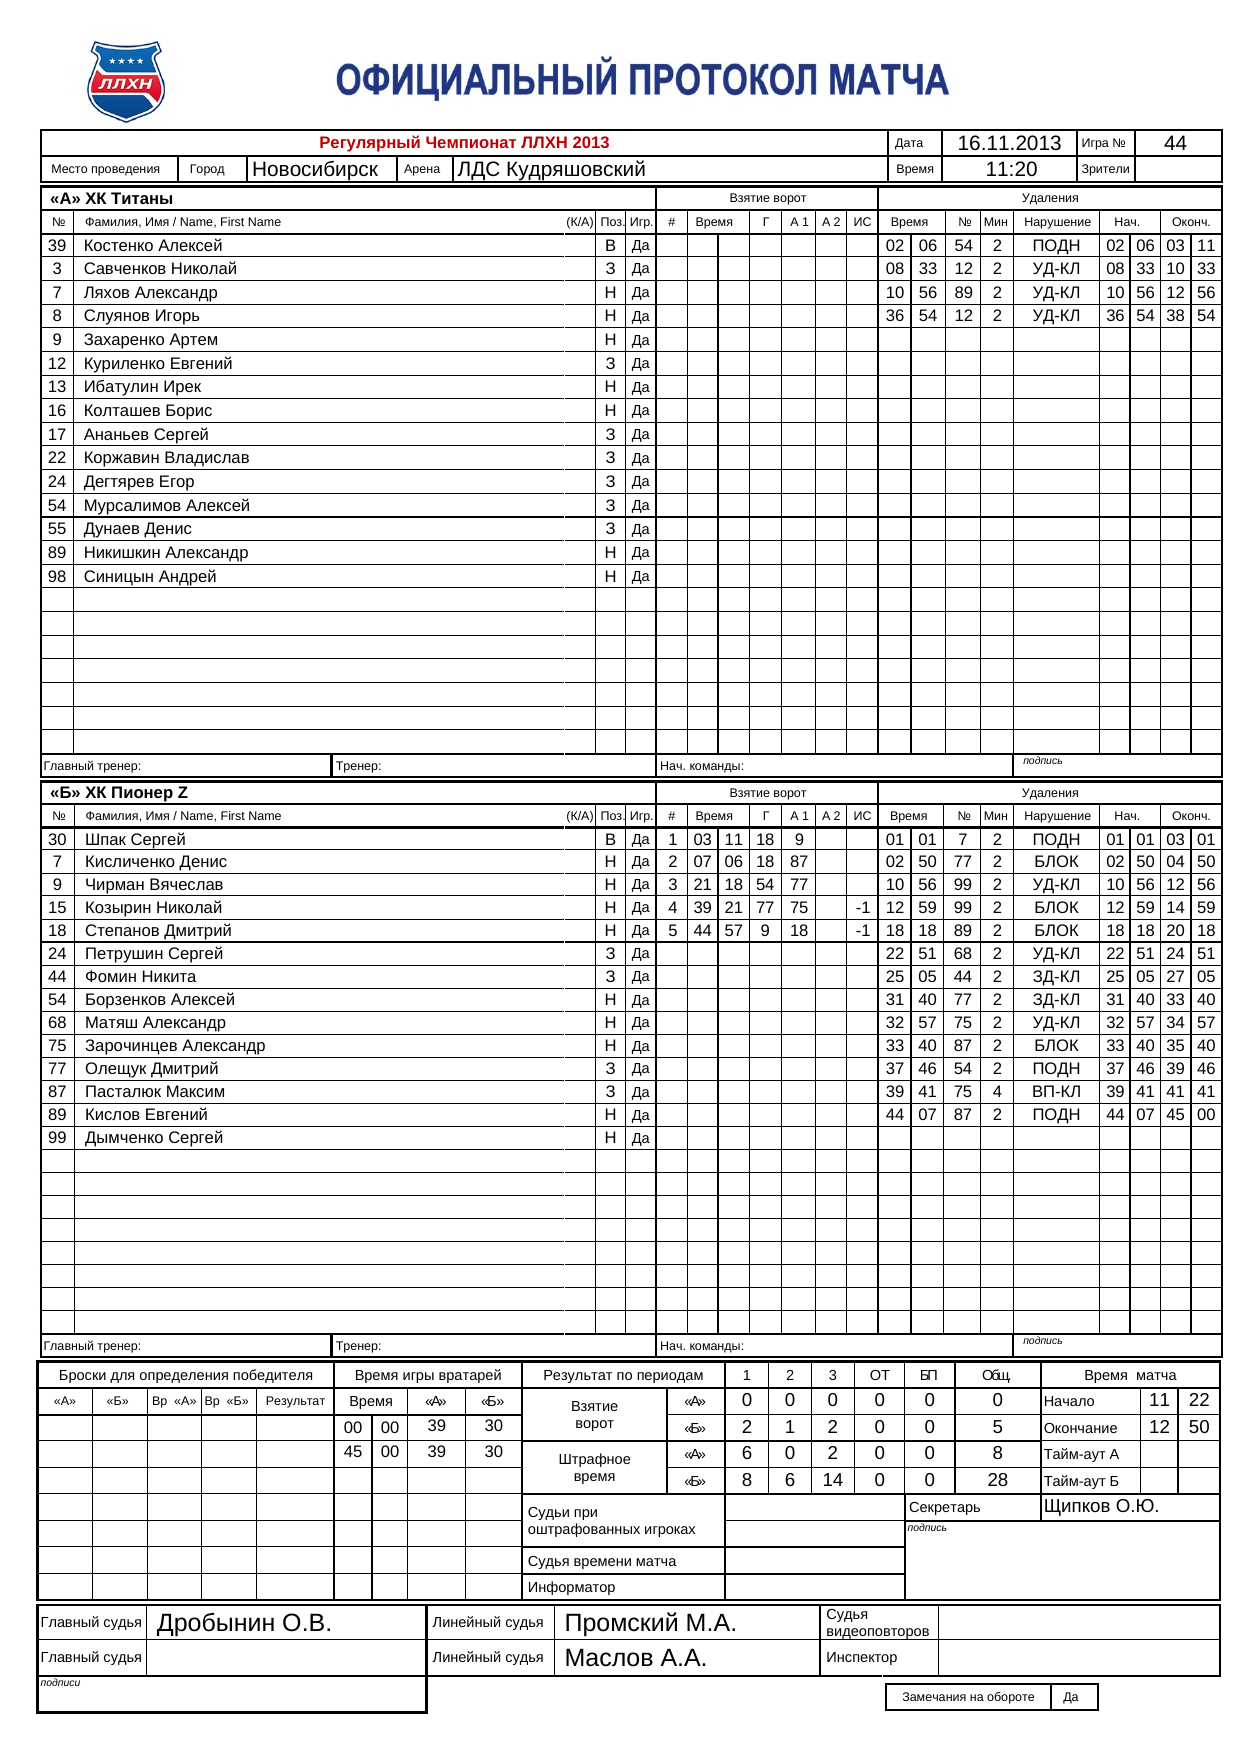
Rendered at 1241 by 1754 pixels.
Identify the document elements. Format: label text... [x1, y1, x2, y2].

table_cell [912, 612, 945, 634]
table_cell [1014, 1173, 1099, 1195]
table_cell [912, 636, 945, 658]
table_cell Время [889, 157, 941, 181]
table_header Взятие ворот [657, 783, 877, 803]
table_cell [1131, 588, 1160, 611]
table_cell Да [626, 850, 655, 872]
table_cell [657, 683, 687, 706]
table_cell [782, 1265, 815, 1287]
table_cell [42, 1173, 74, 1195]
table_cell [912, 588, 945, 611]
table_cell Судья времени матча [523, 1548, 724, 1573]
table_cell [816, 1265, 846, 1287]
table_cell 00 [373, 1416, 407, 1440]
table_cell [719, 376, 749, 398]
table_cell [657, 399, 687, 422]
table_cell [202, 1574, 256, 1599]
table_cell [565, 1265, 595, 1287]
table_cell [719, 565, 749, 587]
table_cell [816, 1219, 846, 1241]
table_cell Да [626, 874, 655, 895]
table_cell 36 [1100, 305, 1129, 327]
table_cell Нарушение [1014, 805, 1099, 826]
table_cell 34 [1161, 1012, 1190, 1033]
table_cell [719, 1242, 749, 1264]
table_cell [657, 376, 687, 398]
table_cell 75 [944, 1012, 980, 1033]
table_cell [1100, 707, 1129, 729]
table_cell 06 [912, 235, 945, 256]
table_cell [719, 518, 749, 540]
table_cell Да [626, 966, 655, 987]
table_cell Игр. [626, 805, 655, 826]
table_cell 2 [812, 1442, 854, 1467]
table_cell [688, 541, 717, 564]
table_cell [1014, 399, 1099, 422]
table_cell Да [626, 943, 655, 964]
table_cell [257, 1441, 333, 1467]
table_cell 00 [335, 1416, 371, 1440]
table_cell [596, 683, 625, 706]
table_cell [626, 659, 655, 682]
table_cell Коржавин Владислав [74, 446, 564, 469]
table_cell 18 [42, 920, 74, 941]
table_cell [565, 1311, 595, 1333]
table_cell Судьи при оштрафованных игроках [523, 1495, 724, 1546]
table_header 1 [726, 1363, 768, 1387]
table_cell [657, 1219, 687, 1241]
table_cell [1014, 683, 1099, 706]
table_cell [626, 612, 655, 634]
table_cell [93, 1441, 147, 1467]
table_header Да [1052, 1685, 1097, 1709]
table_cell [719, 1196, 749, 1218]
table_cell [816, 659, 846, 682]
table_cell 54 [912, 305, 945, 327]
table_cell 12 [946, 257, 980, 280]
table_cell 9 [750, 920, 781, 941]
table_cell [626, 1219, 655, 1241]
table_cell [1014, 494, 1099, 516]
table_cell 10 [1100, 281, 1129, 303]
table_cell [782, 494, 815, 516]
table_cell 55 [42, 518, 73, 540]
table_cell [626, 730, 655, 753]
table_cell 33 [912, 257, 945, 280]
table_cell [688, 1127, 717, 1149]
table_cell [847, 636, 877, 658]
table_cell 32 [879, 1012, 910, 1033]
table_cell 99 [42, 1127, 74, 1149]
table_cell [42, 1150, 74, 1172]
table_cell 2 [981, 989, 1013, 1011]
table_cell 50 [1192, 850, 1221, 872]
table_cell 56 [912, 281, 945, 303]
table_cell [1014, 612, 1099, 634]
table_cell [596, 588, 625, 611]
table_cell [93, 1494, 147, 1520]
table_cell [750, 636, 781, 658]
table_cell [946, 683, 980, 706]
table_cell [782, 1081, 815, 1103]
table_cell [912, 683, 945, 706]
table_cell 30 [42, 829, 74, 849]
table_cell 12 [879, 896, 910, 918]
table_cell [626, 1150, 655, 1172]
table_cell [1100, 1173, 1129, 1195]
table_header Взятие ворот [657, 188, 877, 209]
table_cell 89 [946, 281, 980, 303]
table_cell БЛОК [1014, 1035, 1099, 1057]
table_cell Ибатулин Ирек [74, 376, 564, 398]
table_cell 2 [981, 896, 1013, 918]
table_cell [944, 1196, 980, 1218]
table_cell [1192, 1150, 1221, 1172]
table_cell # [657, 805, 687, 826]
table_cell 2 [812, 1415, 854, 1440]
table_cell 14 [1161, 896, 1190, 918]
table_cell [847, 943, 877, 964]
table_cell [1131, 1196, 1160, 1218]
table_cell [939, 1640, 1219, 1675]
table_cell [750, 257, 781, 280]
table_cell 77 [944, 850, 980, 872]
table_cell Нарушение [1014, 211, 1099, 233]
table_cell 03 [688, 829, 717, 849]
table_cell [75, 1150, 564, 1172]
table_cell [657, 305, 687, 327]
table_cell 18 [1100, 920, 1129, 941]
table_cell [981, 446, 1013, 469]
table_cell Н [596, 305, 625, 327]
table_cell [596, 1219, 625, 1241]
table_cell [408, 1574, 465, 1599]
table_cell [148, 1468, 201, 1493]
table_cell [1131, 707, 1160, 729]
table_cell [847, 1311, 877, 1333]
table_cell 39 [1161, 1058, 1190, 1079]
table_cell [466, 1547, 521, 1573]
table_cell [688, 494, 717, 516]
table_cell [688, 588, 717, 611]
table_cell [1131, 541, 1160, 564]
table_cell 37 [1100, 1058, 1129, 1079]
table_cell [912, 352, 945, 374]
table_cell 87 [944, 1104, 980, 1126]
table_cell [879, 470, 910, 493]
table_cell ИС [847, 805, 877, 826]
table_cell [883, 1677, 1220, 1681]
table_cell Да [626, 399, 655, 422]
table_cell 0 [769, 1389, 811, 1413]
table_cell [847, 829, 877, 849]
table_cell 33 [1100, 1035, 1129, 1057]
table_cell [565, 730, 595, 753]
table_cell [408, 1494, 465, 1520]
table_cell [816, 399, 846, 422]
table_cell [75, 1311, 564, 1333]
table_cell Главный тренер: [42, 755, 330, 776]
table_cell Да [626, 446, 655, 469]
table_cell [816, 518, 846, 540]
table_cell 01 [1131, 829, 1160, 849]
table_cell Главный судья [39, 1606, 146, 1639]
table_cell 68 [42, 1012, 74, 1033]
table_cell [148, 1441, 201, 1467]
table_cell 2 [981, 874, 1013, 895]
table_cell [816, 588, 846, 611]
table_cell Фамилия, Имя / Name, First Name [74, 211, 565, 233]
table_cell Время [879, 805, 943, 826]
table_cell Тайм-аут А [1042, 1441, 1140, 1467]
table_cell [946, 494, 980, 516]
table_cell [816, 730, 846, 753]
table_cell [75, 1219, 564, 1241]
table_cell 31 [879, 989, 910, 1011]
table_cell Щипков О.Ю. [1042, 1495, 1219, 1520]
table_cell [912, 494, 945, 516]
table_cell 39 [1100, 1081, 1129, 1103]
table_cell [816, 305, 846, 327]
table_cell [1131, 730, 1160, 753]
table_cell [782, 1058, 815, 1079]
table_cell [688, 257, 717, 280]
table_cell [1192, 1173, 1221, 1195]
table_cell [981, 328, 1013, 351]
table_cell [750, 1242, 781, 1264]
table_cell [147, 1640, 425, 1675]
table_cell [939, 1606, 1219, 1639]
table_cell 02 [1100, 235, 1129, 256]
table_cell [688, 659, 717, 682]
table_cell Да [626, 494, 655, 516]
table_cell [596, 659, 625, 682]
table_cell [719, 541, 749, 564]
table_cell [657, 257, 687, 280]
table_cell [816, 541, 846, 564]
table_cell Тайм-аут Б [1042, 1468, 1140, 1493]
table_cell Н [596, 565, 625, 587]
table_cell [1131, 1242, 1160, 1264]
table_cell 5 [657, 920, 687, 941]
table_cell № [944, 805, 980, 826]
table_cell «Б » [466, 1389, 521, 1413]
table_cell [1161, 1288, 1190, 1310]
table_cell Да [626, 305, 655, 327]
table_cell [816, 1242, 846, 1264]
table_cell [626, 1173, 655, 1195]
table_cell 31 [1100, 989, 1129, 1011]
table_cell [719, 707, 749, 729]
table_cell [719, 659, 749, 682]
table_cell [981, 1150, 1013, 1172]
table_cell [626, 1288, 655, 1310]
table_cell [750, 328, 781, 351]
table_cell [946, 730, 980, 753]
table_cell [565, 565, 595, 587]
table_cell [1131, 518, 1160, 540]
table_cell [257, 1416, 333, 1440]
table_cell Шпак Сергей [75, 829, 564, 849]
table_cell Н [596, 376, 625, 398]
table_cell [93, 1574, 147, 1599]
table_cell [719, 1219, 749, 1241]
table_cell [946, 612, 980, 634]
table_cell 0 [769, 1442, 811, 1467]
table_cell [782, 1173, 815, 1195]
table_cell [565, 1196, 595, 1218]
table_cell [1161, 659, 1190, 682]
table_cell ПОДН [1014, 235, 1099, 256]
table_cell [879, 612, 910, 634]
table_cell Да [626, 1127, 655, 1149]
table_cell [750, 588, 781, 611]
table_cell [782, 1127, 815, 1149]
table_cell [782, 989, 815, 1011]
table_cell Да [626, 896, 655, 918]
table_cell [847, 1150, 877, 1172]
table_cell [1161, 541, 1190, 564]
table_cell [981, 1311, 1013, 1333]
table_cell [688, 989, 717, 1011]
table_cell [466, 1468, 521, 1493]
table_cell [1014, 1127, 1099, 1149]
table_cell [879, 399, 910, 422]
table_cell [847, 1196, 877, 1218]
table_cell (К/А) [565, 805, 595, 826]
table_cell [626, 636, 655, 658]
table_header Время матча [1042, 1363, 1219, 1387]
table_cell [596, 1242, 625, 1264]
table_cell [750, 1219, 781, 1241]
table_cell [912, 1219, 943, 1241]
table_cell 77 [944, 989, 980, 1011]
table_cell 17 [42, 423, 73, 445]
table_cell [1192, 376, 1221, 398]
table_cell 51 [1131, 943, 1160, 964]
table_cell [1100, 423, 1129, 445]
table_cell [688, 1150, 717, 1172]
table_cell [75, 1288, 564, 1310]
table_cell [847, 588, 877, 611]
table_cell [1100, 376, 1129, 398]
table_cell [719, 1265, 749, 1287]
table_cell [1014, 352, 1099, 374]
table_cell [847, 352, 877, 374]
table_cell [847, 541, 877, 564]
table_header Дата [889, 131, 941, 155]
table_cell [719, 588, 749, 611]
table_cell [981, 636, 1013, 658]
table_cell [657, 966, 687, 987]
table_cell [750, 423, 781, 445]
table_cell [1131, 1265, 1160, 1287]
table_cell [782, 1288, 815, 1310]
table_cell [1192, 588, 1221, 611]
table_cell [1161, 1173, 1190, 1195]
table_cell 07 [1131, 1104, 1160, 1126]
table_cell [719, 1012, 749, 1033]
table_cell [719, 257, 749, 280]
table_cell 59 [1192, 896, 1221, 918]
table_cell Судья видеоповторов [821, 1606, 938, 1639]
table_cell [750, 518, 781, 540]
table_cell [782, 328, 815, 351]
table_cell [946, 328, 980, 351]
table_cell 40 [912, 989, 943, 1011]
table_cell [981, 541, 1013, 564]
table_cell Н [596, 1127, 625, 1149]
table_cell [466, 1574, 521, 1599]
table_cell [750, 1265, 781, 1287]
table_cell [750, 1127, 781, 1149]
table_cell [879, 518, 910, 540]
table_cell [879, 1219, 910, 1241]
table_cell [847, 376, 877, 398]
table_cell [879, 565, 910, 587]
table_cell [688, 281, 717, 303]
table_cell [596, 1196, 625, 1218]
table_cell Начало [1042, 1389, 1140, 1413]
table_cell [981, 1242, 1013, 1264]
table_cell 89 [42, 541, 73, 564]
table_cell Инспектор [821, 1640, 938, 1675]
table_header Игра № [1078, 131, 1134, 155]
table_cell [1192, 1288, 1221, 1310]
table_cell [1100, 1242, 1129, 1264]
table_cell [74, 659, 564, 682]
table_cell 40 [912, 1035, 943, 1057]
table_cell [202, 1547, 256, 1573]
table_cell [1100, 446, 1129, 469]
table_cell [719, 1150, 749, 1172]
table_cell УД-КЛ [1014, 874, 1099, 895]
table_cell 54 [42, 989, 74, 1011]
table_cell 56 [912, 874, 943, 895]
table_cell 14 [812, 1468, 854, 1493]
table_cell [657, 730, 687, 753]
table_cell [148, 1521, 201, 1546]
table_cell [946, 399, 980, 422]
table_cell Да [626, 1058, 655, 1079]
table_cell 12 [1161, 281, 1190, 303]
table_cell 7 [42, 850, 74, 872]
table_cell 0 [956, 1389, 1040, 1413]
table_cell Место проведения [42, 157, 177, 181]
table_cell [565, 1012, 595, 1033]
table_cell [1131, 683, 1160, 706]
table_cell [565, 399, 595, 422]
table_cell [1192, 470, 1221, 493]
table_cell [847, 399, 877, 422]
table_cell № [946, 211, 980, 233]
table_cell [782, 470, 815, 493]
table_cell [719, 305, 749, 327]
table_cell ЗД-КЛ [1014, 989, 1099, 1011]
table_cell 54 [750, 874, 781, 895]
table_cell [1014, 707, 1099, 729]
table_header Удаления [879, 783, 1221, 803]
table_cell # [657, 211, 687, 233]
table_cell [42, 1196, 74, 1218]
table_cell [1161, 399, 1190, 422]
table_cell 12 [946, 305, 980, 327]
table_cell Слуянов Игорь [74, 305, 564, 327]
table_cell [719, 1311, 749, 1333]
table_cell [981, 683, 1013, 706]
table_cell [657, 659, 687, 682]
table_cell [657, 636, 687, 658]
table_cell [74, 636, 564, 658]
table_cell [1192, 1242, 1221, 1264]
table_cell [1100, 518, 1129, 540]
table_cell Да [626, 1104, 655, 1126]
table_cell [1014, 565, 1099, 587]
table_cell [408, 1547, 465, 1573]
table_header Удаления [879, 188, 1221, 209]
table_cell [1131, 565, 1160, 587]
table_cell 9 [42, 328, 73, 351]
table_cell [782, 1035, 815, 1057]
table_cell 18 [879, 920, 910, 941]
table_cell (К/А) [565, 211, 595, 233]
table_cell 01 [879, 829, 910, 849]
table_cell [74, 612, 564, 634]
table_cell [657, 423, 687, 445]
table_cell 46 [1131, 1058, 1160, 1079]
table_cell [1192, 612, 1221, 634]
table_cell [750, 541, 781, 564]
table_cell [750, 470, 781, 493]
table_cell [1192, 328, 1221, 351]
table_cell [782, 257, 815, 280]
table_cell [42, 683, 73, 706]
table_cell [782, 612, 815, 634]
table_cell [39, 1521, 92, 1546]
table_cell [719, 328, 749, 351]
table_cell [42, 659, 73, 682]
table_cell [782, 636, 815, 658]
table_cell 59 [912, 896, 943, 918]
table_cell [750, 376, 781, 398]
table_cell [719, 1288, 749, 1310]
table_cell [847, 730, 877, 753]
table_cell «Б» [93, 1389, 147, 1413]
table_cell [847, 423, 877, 445]
table_header 3 [812, 1363, 854, 1387]
table_cell «А» [408, 1389, 465, 1413]
table_cell [750, 966, 781, 987]
table_cell 3 [657, 874, 687, 895]
table_cell [626, 1196, 655, 1218]
table_cell 02 [1100, 850, 1129, 872]
table_cell [565, 541, 595, 564]
table_cell Да [626, 257, 655, 280]
picture [5, 28, 1179, 129]
table_cell [373, 1494, 407, 1520]
table_cell Штрафное время [523, 1442, 666, 1493]
table_cell [1100, 328, 1129, 351]
table_cell [565, 1104, 595, 1126]
table_cell [428, 1677, 882, 1711]
table_cell Информатор [523, 1575, 724, 1599]
table_cell 2 [981, 1012, 1013, 1033]
table_cell 2 [981, 850, 1013, 872]
table_cell Синицын Андрей [74, 565, 564, 587]
table_cell 30 [466, 1441, 521, 1467]
table_cell [847, 989, 877, 1011]
table_cell 22 [1100, 943, 1129, 964]
table_cell [816, 966, 846, 987]
table_cell [750, 1081, 781, 1103]
table_cell [1131, 1173, 1160, 1195]
table_cell [596, 707, 625, 729]
table_cell [1014, 1288, 1099, 1310]
table_cell [657, 518, 687, 540]
table_cell [1161, 612, 1190, 634]
table_cell [657, 1081, 687, 1103]
table_cell [912, 328, 945, 351]
table_cell [39, 1574, 92, 1599]
table_cell [657, 1173, 687, 1195]
table_cell [335, 1468, 371, 1493]
table_cell 02 [879, 235, 910, 256]
table_cell [565, 1035, 595, 1057]
table_cell 56 [1192, 281, 1221, 303]
table_cell В [596, 829, 625, 849]
table_cell 77 [782, 874, 815, 895]
table_cell [1100, 565, 1129, 587]
table_cell [879, 1265, 910, 1287]
table_cell 33 [1161, 989, 1190, 1011]
table_cell 35 [1161, 1035, 1190, 1057]
table_cell 18 [750, 829, 781, 849]
table_cell [657, 1265, 687, 1287]
table_cell [1192, 707, 1221, 729]
table_cell 03 [1161, 829, 1190, 849]
table_cell [726, 1521, 904, 1546]
table_cell 03 [1161, 235, 1190, 256]
table_cell [39, 1547, 92, 1573]
table_cell [565, 376, 595, 398]
table_cell [719, 1035, 749, 1057]
table_cell [816, 446, 846, 469]
table_cell [42, 1288, 74, 1310]
table_cell 0 [905, 1442, 954, 1467]
table_cell 02 [879, 850, 910, 872]
table_cell [879, 1150, 910, 1172]
table_cell [944, 1288, 980, 1310]
table_cell [946, 565, 980, 587]
table_cell [816, 1058, 846, 1079]
table_cell [1014, 541, 1099, 564]
table_cell 01 [1100, 829, 1129, 849]
table_cell [688, 352, 717, 374]
table_cell [565, 352, 595, 374]
table_cell 2 [981, 943, 1013, 964]
table_cell [565, 588, 595, 611]
table_cell [657, 1242, 687, 1264]
table_cell [688, 376, 717, 398]
table_cell З [596, 1058, 625, 1079]
table_cell [912, 707, 945, 729]
table_cell [847, 707, 877, 729]
table_cell [148, 1574, 201, 1599]
table_cell 2 [981, 1035, 1013, 1057]
table_cell Промский М.А. [555, 1606, 819, 1639]
table_header «А» ХК Титаны [42, 188, 655, 209]
table_cell ЛДС Кудряшовский [454, 157, 887, 181]
table_cell [1192, 1127, 1221, 1149]
table_cell Савченков Николай [74, 257, 564, 280]
table_cell [816, 235, 846, 256]
table_cell [782, 943, 815, 964]
table_cell [1100, 1288, 1129, 1310]
table_cell [335, 1547, 371, 1573]
table_cell [565, 1150, 595, 1172]
table_cell [466, 1521, 521, 1546]
table_cell Н [596, 328, 625, 351]
table_cell [1099, 1682, 1220, 1711]
table_cell [1161, 707, 1190, 729]
table_cell 1 [769, 1415, 811, 1440]
table_cell [1131, 1150, 1160, 1172]
table_cell [782, 588, 815, 611]
table_cell [565, 518, 595, 540]
table_cell [1161, 352, 1190, 374]
table_cell [657, 588, 687, 611]
table_cell [1161, 730, 1190, 753]
table_cell БЛОК [1014, 896, 1099, 918]
table_cell [981, 518, 1013, 540]
table_cell [750, 683, 781, 706]
table_cell [719, 989, 749, 1011]
table_cell ПОДН [1014, 829, 1099, 849]
table_cell 28 [956, 1468, 1040, 1493]
table_cell [816, 683, 846, 706]
table_cell Новосибирск [248, 157, 396, 181]
table_cell [944, 1311, 980, 1333]
table_cell № [42, 211, 73, 233]
table_cell [565, 446, 595, 469]
table_cell [688, 683, 717, 706]
table_cell [1014, 328, 1099, 351]
table_cell [750, 1150, 781, 1172]
table_cell 24 [1161, 943, 1190, 964]
table_cell [816, 328, 846, 351]
table_cell 11 [719, 829, 749, 849]
table_cell Вр «А» [148, 1389, 201, 1413]
table_cell 75 [782, 896, 815, 918]
table_cell [782, 376, 815, 398]
table_cell [688, 1219, 717, 1241]
table_cell 41 [912, 1081, 943, 1103]
table_cell [847, 1058, 877, 1079]
table_cell Кисличенко Денис [75, 850, 564, 872]
table_cell [596, 1311, 625, 1333]
table_cell [879, 1288, 910, 1310]
table_cell [719, 423, 749, 445]
table_cell [879, 1311, 910, 1333]
table_cell [74, 683, 564, 706]
table_cell [657, 707, 687, 729]
table_cell [1161, 423, 1190, 445]
table_cell 24 [42, 943, 74, 964]
table_cell 2 [981, 257, 1013, 280]
table_cell 15 [42, 896, 74, 918]
table_cell 3 [42, 257, 73, 280]
table_cell [565, 829, 595, 849]
table_cell 18 [750, 850, 781, 872]
table_cell 13 [42, 376, 73, 398]
table_cell [782, 1196, 815, 1218]
table_cell [750, 1288, 781, 1310]
table_cell [946, 588, 980, 611]
table_cell 0 [905, 1415, 954, 1440]
table_cell [1161, 588, 1190, 611]
table_cell [565, 305, 595, 327]
table_cell 8 [42, 305, 73, 327]
table_cell [750, 494, 781, 516]
table_cell [39, 1468, 92, 1493]
table_cell [42, 707, 73, 729]
table_cell 6 [726, 1442, 768, 1467]
table_cell [1100, 399, 1129, 422]
table_cell [657, 494, 687, 516]
table_cell 20 [1161, 920, 1190, 941]
table_cell [565, 850, 595, 872]
table_cell [1161, 1242, 1190, 1264]
table_cell З [596, 966, 625, 987]
table_cell [657, 1150, 687, 1172]
table_cell 0 [855, 1415, 904, 1440]
table_cell [1141, 1468, 1177, 1493]
table_cell [657, 446, 687, 469]
table_cell [912, 376, 945, 398]
table_cell -1 [847, 896, 877, 918]
table_cell [657, 470, 687, 493]
table_cell Маслов А.А. [555, 1640, 819, 1675]
table_cell [1131, 1127, 1160, 1149]
table_cell [847, 1127, 877, 1149]
table_cell [847, 612, 877, 634]
table_cell 2 [981, 1058, 1013, 1079]
table_cell [719, 281, 749, 303]
table_cell [816, 1173, 846, 1195]
table_cell 33 [1131, 257, 1160, 280]
table_cell Матяш Александр [75, 1012, 564, 1033]
table_cell [912, 1150, 943, 1172]
table_cell [719, 1058, 749, 1079]
table_cell [816, 850, 846, 872]
table_cell [1100, 1196, 1129, 1218]
table_cell Н [596, 1035, 625, 1057]
table_cell [750, 565, 781, 587]
table_cell [626, 588, 655, 611]
table_cell [688, 1035, 717, 1057]
table_cell [847, 1012, 877, 1033]
table_cell [750, 305, 781, 327]
table_cell Нач. [1100, 805, 1160, 826]
table_cell [912, 541, 945, 564]
table_cell [657, 1035, 687, 1057]
table_cell [1192, 446, 1221, 469]
table_cell 39 [879, 1081, 910, 1103]
table_cell 10 [1100, 874, 1129, 895]
table_cell 0 [855, 1389, 904, 1413]
table_cell 4 [657, 896, 687, 918]
table_cell [981, 399, 1013, 422]
table_cell 05 [912, 966, 943, 987]
table_cell подпись [1014, 1335, 1221, 1356]
table_cell [373, 1521, 407, 1546]
table_header «Б» ХК Пионер Z [42, 783, 655, 803]
table_cell [657, 235, 687, 256]
table_cell [1161, 1265, 1190, 1287]
table_cell [335, 1494, 371, 1520]
table_cell [719, 446, 749, 469]
table_cell [1161, 1311, 1190, 1333]
table_cell [1161, 683, 1190, 706]
table_cell [1131, 1288, 1160, 1310]
table_cell [946, 423, 980, 445]
table_cell Н [596, 281, 625, 303]
table_cell 0 [905, 1389, 954, 1413]
table_cell 39 [408, 1416, 465, 1440]
table_cell [39, 1416, 92, 1440]
table_cell [719, 235, 749, 256]
table_cell [657, 565, 687, 587]
table_cell [565, 896, 595, 918]
table_cell 33 [879, 1035, 910, 1057]
table_cell 00 [373, 1441, 407, 1467]
table_cell [1192, 518, 1221, 540]
table_cell 89 [42, 1104, 74, 1126]
table_cell [39, 1494, 92, 1520]
table_cell [847, 518, 877, 540]
table_cell [912, 1265, 943, 1287]
table_cell [750, 1196, 781, 1218]
table_cell 2 [981, 1104, 1013, 1126]
table_cell [202, 1468, 256, 1493]
table_cell [981, 612, 1013, 634]
table_cell [816, 1311, 846, 1333]
table_cell Дегтярев Егор [74, 470, 564, 493]
table_cell [981, 1173, 1013, 1195]
table_cell Мурсалимов Алексей [74, 494, 564, 516]
table_cell [1014, 1265, 1099, 1287]
table_cell [719, 399, 749, 422]
table_cell [688, 966, 717, 987]
table_cell [912, 730, 945, 753]
table_cell [912, 399, 945, 422]
table_cell Да [626, 376, 655, 398]
table_cell [257, 1468, 333, 1493]
table_cell 33 [1192, 257, 1221, 280]
table_header Регулярный Чемпионат ЛЛХН 2013 [42, 131, 887, 155]
table_cell [816, 494, 846, 516]
table_cell Н [596, 399, 625, 422]
table_cell [688, 612, 717, 634]
table_cell [373, 1574, 407, 1599]
table_cell Ананьев Сергей [74, 423, 564, 445]
table_cell [1014, 1150, 1099, 1172]
table_cell Нач. команды: [657, 755, 1012, 776]
table_cell [981, 423, 1013, 445]
table_cell 46 [912, 1058, 943, 1079]
table_cell Г [750, 805, 781, 826]
table_cell [657, 943, 687, 964]
table_cell УД-КЛ [1014, 305, 1099, 327]
table_cell 56 [1131, 874, 1160, 895]
table_cell Оконч. [1161, 211, 1221, 233]
table_cell Нач. команды: [657, 1335, 1012, 1356]
table_cell 00 [1192, 1104, 1221, 1126]
table_cell 56 [1192, 874, 1221, 895]
table_cell [750, 399, 781, 422]
table_cell [657, 1104, 687, 1126]
table_cell Костенко Алексей [74, 235, 564, 256]
table_cell [1161, 1150, 1190, 1172]
table_cell [782, 565, 815, 587]
table_cell 32 [1100, 1012, 1129, 1033]
table_cell [981, 1219, 1013, 1241]
table_cell [202, 1521, 256, 1546]
table_cell [981, 470, 1013, 493]
table_cell [879, 328, 910, 351]
table_cell Да [626, 1012, 655, 1033]
table_cell [719, 1104, 749, 1126]
table_cell Дробынин О.В. [147, 1606, 425, 1639]
table_cell [657, 541, 687, 564]
table_cell подпись [906, 1522, 1219, 1599]
table_cell [1192, 659, 1221, 682]
table_cell [816, 376, 846, 398]
table_cell [688, 1311, 717, 1333]
table_cell [1014, 1242, 1099, 1264]
table_cell 4 [981, 1081, 1013, 1103]
table_cell 41 [1192, 1081, 1221, 1103]
table_cell 46 [1192, 1058, 1221, 1079]
table_cell [626, 1311, 655, 1333]
table_cell 18 [1131, 920, 1160, 941]
table_cell [816, 896, 846, 918]
table_cell 54 [1192, 305, 1221, 327]
table_cell [1131, 1311, 1160, 1333]
table_cell 8 [956, 1442, 1040, 1467]
table_cell 11:20 [943, 157, 1076, 181]
table_cell [565, 1219, 595, 1241]
table_cell [565, 1127, 595, 1149]
table_cell [42, 1265, 74, 1287]
table_cell [816, 874, 846, 895]
table_cell Время [688, 211, 749, 233]
table_cell [688, 328, 717, 351]
table_cell Время [879, 211, 945, 233]
table_cell [750, 612, 781, 634]
table_cell 57 [912, 1012, 943, 1033]
table_header БП [905, 1363, 954, 1387]
table_cell [596, 1288, 625, 1310]
table_cell 50 [1131, 850, 1160, 872]
table_cell [1161, 376, 1190, 398]
table_cell [596, 1265, 625, 1287]
table_cell 44 [688, 920, 717, 941]
table_cell [657, 1127, 687, 1149]
table_cell [726, 1575, 904, 1599]
table_cell [1100, 612, 1129, 634]
table_cell [657, 1288, 687, 1310]
table_cell [750, 1311, 781, 1333]
table_cell [596, 730, 625, 753]
table_cell Главный судья [39, 1640, 146, 1675]
table_cell [782, 1012, 815, 1033]
table_cell Арена [398, 157, 452, 181]
table_cell [1192, 683, 1221, 706]
table_cell [565, 943, 595, 964]
table_cell [1161, 470, 1190, 493]
table_cell [1161, 1196, 1190, 1218]
table_cell [847, 565, 877, 587]
table_cell 0 [855, 1468, 904, 1493]
table_cell [946, 470, 980, 493]
table_cell 54 [42, 494, 73, 516]
table_cell 57 [719, 920, 749, 941]
table_cell [596, 1150, 625, 1172]
table_cell Линейный судья [428, 1606, 554, 1639]
table_cell [879, 352, 910, 374]
table_cell [816, 423, 846, 445]
table_cell [657, 352, 687, 374]
table_cell [565, 328, 595, 351]
table_cell [565, 1242, 595, 1264]
table_cell [782, 446, 815, 469]
table_cell [847, 1219, 877, 1241]
table_cell Поз. [596, 805, 625, 826]
table_cell 39 [688, 896, 717, 918]
table_cell [719, 730, 749, 753]
table_cell З [596, 494, 625, 516]
table_cell 22 [1179, 1389, 1219, 1413]
table_cell [816, 281, 846, 303]
table_cell Козырин Николай [75, 896, 564, 918]
table_cell [335, 1521, 371, 1546]
table_cell [565, 989, 595, 1011]
table_cell [1192, 1265, 1221, 1287]
table_cell Линейный судья [428, 1640, 554, 1675]
table_cell [1131, 494, 1160, 516]
table_cell Петрушин Сергей [75, 943, 564, 964]
table_cell [847, 1242, 877, 1264]
table_cell [466, 1494, 521, 1520]
table_cell Н [596, 920, 625, 941]
table_cell [688, 1242, 717, 1264]
table_cell 7 [944, 829, 980, 849]
table_cell [565, 235, 595, 256]
table_cell Зрители [1078, 157, 1134, 181]
table_cell Оконч. [1161, 805, 1221, 826]
table_cell З [596, 423, 625, 445]
table_cell Да [626, 1035, 655, 1057]
table_cell Да [626, 235, 655, 256]
table_cell [688, 1104, 717, 1126]
table_cell [750, 352, 781, 374]
table_cell 54 [944, 1058, 980, 1079]
table_cell 39 [42, 235, 73, 256]
table_cell УД-КЛ [1014, 1012, 1099, 1033]
table_cell 10 [879, 281, 910, 303]
table_cell [816, 1104, 846, 1126]
table_cell 87 [42, 1081, 74, 1103]
table_cell [565, 281, 595, 303]
table_cell [912, 1242, 943, 1264]
table_cell 57 [1192, 1012, 1221, 1033]
table_cell [912, 1288, 943, 1310]
table_cell [42, 1311, 74, 1333]
table_cell Н [596, 1104, 625, 1126]
table_cell [912, 1196, 943, 1218]
table_cell -1 [847, 920, 877, 941]
table_cell [1100, 1311, 1129, 1333]
table_cell 40 [1131, 1035, 1160, 1057]
table_cell [816, 707, 846, 729]
table_cell [816, 470, 846, 493]
table_cell 18 [719, 874, 749, 895]
table_cell [946, 376, 980, 398]
table_cell [42, 612, 73, 634]
table_cell [719, 352, 749, 374]
table_cell [39, 1441, 92, 1467]
table_cell [657, 1012, 687, 1033]
table_cell [1100, 494, 1129, 516]
table_cell [565, 683, 595, 706]
table_cell [1161, 565, 1190, 587]
table_cell [1161, 494, 1190, 516]
table_cell [816, 612, 846, 634]
table_cell З [596, 257, 625, 280]
table_cell [1100, 683, 1129, 706]
table_cell [626, 1242, 655, 1264]
table_cell [1192, 636, 1221, 658]
table_cell [688, 730, 717, 753]
table_cell 21 [688, 874, 717, 895]
table_cell [688, 1012, 717, 1033]
table_cell 06 [1131, 235, 1160, 256]
table_cell [1179, 1468, 1219, 1493]
table_cell [688, 399, 717, 422]
table_cell [879, 541, 910, 564]
table_cell [782, 1104, 815, 1126]
table_cell [1192, 730, 1221, 753]
table_cell Г [750, 211, 781, 233]
table_cell [1100, 730, 1129, 753]
table_cell Борзенков Алексей [75, 989, 564, 1011]
table_cell Игр. [626, 211, 655, 233]
table_cell [93, 1416, 147, 1440]
table_cell [879, 636, 910, 658]
table_cell Тренер: [333, 1335, 655, 1356]
table_cell 2 [981, 281, 1013, 303]
table_cell [847, 257, 877, 280]
table_cell [847, 1265, 877, 1287]
table_cell [782, 1219, 815, 1241]
table_cell [75, 1196, 564, 1218]
table_cell [816, 1150, 846, 1172]
table_cell [1014, 376, 1099, 398]
table_cell [626, 707, 655, 729]
table_cell [912, 446, 945, 469]
table_cell [847, 1173, 877, 1195]
table_cell Зарочинцев Александр [75, 1035, 564, 1057]
table_cell [944, 1127, 980, 1149]
table_cell [257, 1494, 333, 1520]
table_cell УД-КЛ [1014, 281, 1099, 303]
table_cell [782, 1311, 815, 1333]
table_cell «А» [668, 1442, 724, 1467]
table_cell [1100, 470, 1129, 493]
table_cell «Б» [668, 1415, 724, 1440]
table_cell [944, 1150, 980, 1172]
table_cell [657, 612, 687, 634]
table_cell 99 [944, 874, 980, 895]
table_cell 2 [981, 920, 1013, 941]
table_cell Да [626, 470, 655, 493]
table_cell [42, 588, 73, 611]
table_cell Да [626, 281, 655, 303]
table_cell [847, 850, 877, 872]
table_cell [879, 376, 910, 398]
table_cell [1014, 588, 1099, 611]
table_cell [257, 1521, 333, 1546]
table_cell [657, 281, 687, 303]
table_cell 12 [1100, 896, 1129, 918]
table_header Замечания на обороте [887, 1685, 1050, 1709]
table_cell [912, 565, 945, 587]
table_cell [981, 1288, 1013, 1310]
table_cell 9 [42, 874, 74, 895]
table_cell [1014, 730, 1099, 753]
table_cell [1014, 636, 1099, 658]
table_cell Да [626, 541, 655, 564]
table_cell 24 [42, 470, 73, 493]
table_cell [1131, 612, 1160, 634]
table_cell [816, 1081, 846, 1103]
table_cell 50 [912, 850, 943, 872]
table_cell [93, 1468, 147, 1493]
table_cell [750, 1012, 781, 1033]
table_cell [847, 966, 877, 987]
table_cell [565, 874, 595, 895]
table_cell 45 [335, 1441, 371, 1467]
table_cell [75, 1265, 564, 1287]
table_cell Главный тренер: [42, 1335, 330, 1356]
table_cell [944, 1173, 980, 1195]
table_cell Н [596, 850, 625, 872]
table_cell [1014, 1196, 1099, 1218]
table_cell [816, 1288, 846, 1310]
table_cell [626, 683, 655, 706]
table_cell Степанов Дмитрий [75, 920, 564, 941]
table_cell [719, 1173, 749, 1195]
table_cell Н [596, 989, 625, 1011]
table_cell подпись [1014, 755, 1221, 776]
table_cell 10 [1161, 257, 1190, 280]
table_cell А 1 [782, 211, 815, 233]
table_cell [75, 1242, 564, 1264]
table_cell 89 [944, 920, 980, 941]
table_cell [565, 257, 595, 280]
table_cell 25 [1100, 966, 1129, 987]
table_cell Результат [257, 1389, 333, 1413]
table_header Общ. [956, 1363, 1040, 1387]
table_cell [93, 1547, 147, 1573]
table_cell [879, 588, 910, 611]
table_cell [981, 352, 1013, 374]
table_cell [719, 636, 749, 658]
table_cell 54 [946, 235, 980, 256]
table_cell [1192, 423, 1221, 445]
table_cell [257, 1547, 333, 1573]
table_cell [719, 683, 749, 706]
table_cell 5 [956, 1415, 1040, 1440]
table_cell [981, 707, 1013, 729]
table_cell 41 [1131, 1081, 1160, 1103]
table_cell [981, 565, 1013, 587]
table_cell [1161, 636, 1190, 658]
table_cell [202, 1441, 256, 1467]
table_cell [981, 1265, 1013, 1287]
table_cell Захаренко Артем [74, 328, 564, 351]
table_cell Да [626, 352, 655, 374]
table_cell [946, 446, 980, 469]
table_cell 7 [42, 281, 73, 303]
table_cell [1014, 1219, 1099, 1241]
table_cell [816, 636, 846, 658]
table_cell Куриленко Евгений [74, 352, 564, 374]
table_cell [879, 1196, 910, 1218]
table_cell 0 [812, 1389, 854, 1413]
table_cell [782, 966, 815, 987]
table_cell Никишкин Александр [74, 541, 564, 564]
table_cell [688, 565, 717, 587]
table_cell 12 [1161, 874, 1190, 895]
table_cell [74, 707, 564, 729]
table_cell [816, 257, 846, 280]
table_cell [847, 1104, 877, 1126]
table_cell [688, 423, 717, 445]
table_cell [912, 1173, 943, 1195]
table_cell Да [626, 565, 655, 587]
table_cell [1161, 328, 1190, 351]
table_cell [596, 612, 625, 634]
table_cell [688, 707, 717, 729]
table_cell 59 [1131, 896, 1160, 918]
table_cell Город [179, 157, 246, 181]
table_cell [1100, 1265, 1129, 1287]
table_cell [1100, 352, 1129, 374]
table_cell 05 [1192, 966, 1221, 987]
table_cell [1161, 1127, 1190, 1149]
table_cell [879, 659, 910, 682]
table_cell [1100, 541, 1129, 564]
table_cell [782, 235, 815, 256]
table_cell [1131, 328, 1160, 351]
table_cell Дымченко Сергей [75, 1127, 564, 1149]
table_cell 2 [981, 305, 1013, 327]
table_cell 01 [912, 829, 943, 849]
table_cell [1136, 157, 1221, 181]
table_cell [816, 1127, 846, 1149]
table_cell 18 [1192, 920, 1221, 941]
table_cell [688, 1265, 717, 1287]
table_cell [565, 1081, 595, 1103]
table_cell Нач. [1100, 211, 1160, 233]
table_cell Н [596, 541, 625, 564]
table_cell 21 [719, 896, 749, 918]
table_cell [1131, 352, 1160, 374]
table_cell 22 [879, 943, 910, 964]
table_cell [148, 1494, 201, 1520]
table_cell 44 [944, 966, 980, 987]
table_cell Да [626, 920, 655, 941]
table_cell 18 [912, 920, 943, 941]
table_cell [912, 1311, 943, 1333]
table_cell «А» [39, 1389, 92, 1413]
table_cell [782, 352, 815, 374]
table_cell [847, 470, 877, 493]
table_cell [816, 1012, 846, 1033]
table_cell [847, 874, 877, 895]
table_cell [782, 659, 815, 682]
table_header Время игры вратарей [335, 1363, 521, 1387]
table_cell Н [596, 1012, 625, 1033]
table_cell [75, 1173, 564, 1195]
table_cell 2 [726, 1415, 768, 1440]
table_cell [719, 966, 749, 987]
table_cell [688, 1196, 717, 1218]
table_cell 75 [944, 1081, 980, 1103]
table_cell [879, 707, 910, 729]
table_cell «Б» [668, 1468, 724, 1493]
table_cell 0 [726, 1389, 768, 1413]
table_cell [879, 494, 910, 516]
table_cell [202, 1494, 256, 1520]
table_cell [879, 1242, 910, 1264]
table_cell Да [626, 328, 655, 351]
table_cell [719, 1081, 749, 1103]
table_cell [565, 423, 595, 445]
table_cell [981, 494, 1013, 516]
table_cell 2 [981, 829, 1013, 849]
table_cell [847, 328, 877, 351]
table_cell 2 [981, 235, 1013, 256]
table_cell [1100, 588, 1129, 611]
table_cell [719, 470, 749, 493]
table_cell [816, 1035, 846, 1057]
table_cell [981, 1196, 1013, 1218]
table_cell [565, 1058, 595, 1079]
table_cell [981, 376, 1013, 398]
table_cell 07 [688, 850, 717, 872]
table_cell [148, 1547, 201, 1573]
table_cell [373, 1468, 407, 1493]
table_cell 08 [879, 257, 910, 280]
table_cell 40 [1192, 989, 1221, 1011]
table_cell [981, 730, 1013, 753]
table_cell [688, 305, 717, 327]
table_cell [1141, 1441, 1177, 1467]
table_cell [750, 659, 781, 682]
table_cell [879, 1173, 910, 1195]
table_cell [1014, 446, 1099, 469]
table_cell 44 [42, 966, 74, 987]
table_cell [750, 943, 781, 964]
table_cell 75 [42, 1035, 74, 1057]
table_cell [1131, 636, 1160, 658]
table_cell [1161, 446, 1190, 469]
table_cell подписи [39, 1677, 425, 1711]
table_cell [565, 920, 595, 941]
table_cell [1192, 565, 1221, 587]
table_cell [944, 1265, 980, 1287]
table_cell 36 [879, 305, 910, 327]
table_cell [596, 636, 625, 658]
table_cell [565, 659, 595, 682]
table_cell [912, 659, 945, 682]
table_cell 41 [1161, 1081, 1190, 1103]
table_cell [1192, 1219, 1221, 1241]
table_cell [946, 636, 980, 658]
table_cell Да [626, 518, 655, 540]
table_cell Пасталюк Максим [75, 1081, 564, 1103]
table_cell 06 [719, 850, 749, 872]
table_cell [565, 966, 595, 987]
table_cell З [596, 943, 625, 964]
table_cell 40 [1192, 1035, 1221, 1057]
table_cell [847, 494, 877, 516]
table_cell [1100, 1150, 1129, 1172]
table_cell [42, 730, 73, 753]
table_cell 10 [879, 874, 910, 895]
table_cell 44 [1100, 1104, 1129, 1126]
table_cell [202, 1416, 256, 1440]
table_cell [1192, 399, 1221, 422]
table_cell [726, 1548, 904, 1573]
table_cell 38 [1161, 305, 1190, 327]
table_cell [688, 446, 717, 469]
table_cell [847, 305, 877, 327]
table_cell [944, 1242, 980, 1264]
table_cell [688, 518, 717, 540]
table_cell Поз. [596, 211, 625, 233]
table_cell 51 [1192, 943, 1221, 964]
table_cell 22 [42, 446, 73, 469]
table_cell [408, 1468, 465, 1493]
table_cell Время [688, 805, 749, 826]
table_cell 87 [944, 1035, 980, 1057]
table_cell [688, 1081, 717, 1103]
table_cell [1100, 1219, 1129, 1241]
table_cell [879, 1127, 910, 1149]
table_cell [782, 707, 815, 729]
table_cell 1 [657, 829, 687, 849]
table_cell Н [596, 896, 625, 918]
table_header 44 [1136, 131, 1221, 155]
table_cell [847, 1288, 877, 1310]
table_cell [981, 659, 1013, 682]
table_cell [1192, 1196, 1221, 1218]
table_cell [1192, 494, 1221, 516]
table_cell 2 [657, 850, 687, 872]
table_cell [148, 1416, 201, 1440]
table_cell [257, 1574, 333, 1599]
table_cell 6 [769, 1468, 811, 1493]
table_cell [750, 281, 781, 303]
table_cell [782, 730, 815, 753]
table_cell [657, 1311, 687, 1333]
table_cell [565, 636, 595, 658]
table_cell 11 [1192, 235, 1221, 256]
table_cell [1014, 423, 1099, 445]
table_cell [912, 470, 945, 493]
table_cell [565, 707, 595, 729]
table_cell [847, 281, 877, 303]
table_cell Секретарь [906, 1495, 1040, 1520]
table_cell [847, 235, 877, 256]
table_cell [719, 494, 749, 516]
table_cell Колташев Борис [74, 399, 564, 422]
table_cell [657, 989, 687, 1011]
table_cell [688, 943, 717, 964]
table_cell Фомин Никита [75, 966, 564, 987]
table_cell УД-КЛ [1014, 943, 1099, 964]
table_cell 27 [1161, 966, 1190, 987]
table_cell З [596, 518, 625, 540]
table_cell 12 [1141, 1415, 1177, 1440]
table_cell 07 [912, 1104, 943, 1126]
table_cell 68 [944, 943, 980, 964]
table_cell 87 [782, 850, 815, 872]
table_cell [1100, 1127, 1129, 1149]
table_cell 01 [1192, 829, 1221, 849]
table_cell Да [626, 829, 655, 849]
table_cell [750, 1173, 781, 1195]
table_cell 45 [1161, 1104, 1190, 1126]
table_cell [750, 989, 781, 1011]
table_cell [719, 943, 749, 964]
table_cell А 2 [816, 805, 846, 826]
table_cell 18 [782, 920, 815, 941]
table_cell [1161, 518, 1190, 540]
table_cell 2 [981, 966, 1013, 987]
table_cell [782, 281, 815, 303]
table_cell [946, 659, 980, 682]
table_header Броски для определения победителя [39, 1363, 333, 1387]
table_cell [42, 636, 73, 658]
table_cell [688, 470, 717, 493]
table_cell [565, 612, 595, 634]
table_cell [657, 328, 687, 351]
table_cell [981, 1127, 1013, 1149]
table_cell Чирман Вячеслав [75, 874, 564, 895]
table_cell [912, 1127, 943, 1149]
table_cell [782, 541, 815, 564]
table_cell [1192, 352, 1221, 374]
table_cell [912, 518, 945, 540]
table_cell Н [596, 874, 625, 895]
table_cell «А» [668, 1389, 724, 1413]
table_cell 0 [855, 1442, 904, 1467]
table_cell Дунаев Денис [74, 518, 564, 540]
table_cell З [596, 1081, 625, 1103]
table_header ОТ [855, 1363, 904, 1387]
table_cell [1014, 518, 1099, 540]
table_cell [946, 352, 980, 374]
table_cell [847, 683, 877, 706]
table_cell [688, 1173, 717, 1195]
table_cell [750, 730, 781, 753]
table_cell [750, 1058, 781, 1079]
table_cell Мин [981, 211, 1013, 233]
table_cell [1131, 399, 1160, 422]
table_cell ВП-КЛ [1014, 1081, 1099, 1103]
table_cell 54 [1131, 305, 1160, 327]
table_cell [946, 541, 980, 564]
table_cell № [42, 805, 74, 826]
table_cell З [596, 446, 625, 469]
table_cell ПОДН [1014, 1104, 1099, 1126]
table_cell 56 [1131, 281, 1160, 303]
table_cell [879, 446, 910, 469]
table_cell [782, 518, 815, 540]
table_cell [565, 494, 595, 516]
table_cell 39 [408, 1441, 465, 1467]
table_cell [657, 1058, 687, 1079]
table_cell А 2 [816, 211, 846, 233]
table_cell [93, 1521, 147, 1546]
table_cell [912, 423, 945, 445]
table_cell 8 [726, 1468, 768, 1493]
table_cell 77 [42, 1058, 74, 1079]
table_cell Ляхов Александр [74, 281, 564, 303]
table_cell [1014, 1311, 1099, 1333]
table_cell З [596, 470, 625, 493]
table_cell [782, 423, 815, 445]
table_cell [688, 235, 717, 256]
table_cell [946, 707, 980, 729]
table_cell [565, 1288, 595, 1310]
table_cell [816, 352, 846, 374]
table_cell [726, 1495, 904, 1520]
table_cell [335, 1574, 371, 1599]
table_cell [1192, 541, 1221, 564]
table_cell [782, 1242, 815, 1264]
table_cell Кислов Евгений [75, 1104, 564, 1126]
table_cell [816, 565, 846, 587]
table_cell З [596, 352, 625, 374]
table_cell Да [626, 1081, 655, 1103]
table_cell [565, 1173, 595, 1195]
table_cell 12 [42, 352, 73, 374]
table_cell Время [335, 1389, 407, 1413]
table_cell 98 [42, 565, 73, 587]
table_cell 44 [879, 1104, 910, 1126]
table_cell [408, 1521, 465, 1546]
table_cell [946, 518, 980, 540]
table_cell [1192, 1311, 1221, 1333]
table_cell [750, 446, 781, 469]
table_header 16.11.2013 [943, 131, 1076, 155]
table_cell [816, 920, 846, 941]
table_cell [565, 470, 595, 493]
table_cell [879, 730, 910, 753]
table_cell [74, 588, 564, 611]
table_cell [816, 1196, 846, 1218]
table_cell Да [626, 423, 655, 445]
table_cell [782, 399, 815, 422]
table_cell ИС [847, 211, 877, 233]
table_cell [1131, 1219, 1160, 1241]
table_cell 9 [782, 829, 815, 849]
table_cell Фамилия, Имя / Name, First Name [75, 805, 565, 826]
table_cell Вр «Б» [202, 1389, 256, 1413]
table_cell В [596, 235, 625, 256]
table_cell Олещук Дмитрий [75, 1058, 564, 1079]
table_cell [847, 1035, 877, 1057]
table_cell [688, 636, 717, 658]
table_cell [626, 1265, 655, 1287]
table_cell БЛОК [1014, 920, 1099, 941]
table_cell [782, 305, 815, 327]
table_cell [42, 1242, 74, 1264]
table_cell [750, 707, 781, 729]
table_cell [1131, 446, 1160, 469]
table_cell [688, 1058, 717, 1079]
table_cell [750, 1035, 781, 1057]
table_cell [782, 1150, 815, 1172]
table_cell [1161, 1219, 1190, 1241]
table_cell [847, 446, 877, 469]
table_cell [782, 683, 815, 706]
table_cell [657, 1196, 687, 1218]
table_cell 40 [1131, 989, 1160, 1011]
table_cell [1014, 470, 1099, 493]
table_cell 57 [1131, 1012, 1160, 1033]
table_cell А 1 [782, 805, 815, 826]
table_cell 11 [1141, 1389, 1177, 1413]
table_cell 25 [879, 966, 910, 987]
table_cell ЗД-КЛ [1014, 966, 1099, 987]
table_cell [1100, 659, 1129, 682]
table_cell [373, 1547, 407, 1573]
table_cell [847, 659, 877, 682]
table_cell [1131, 659, 1160, 682]
table_cell [816, 989, 846, 1011]
table_cell [719, 1127, 749, 1149]
table_cell [879, 683, 910, 706]
table_cell [1179, 1441, 1219, 1467]
table_cell [42, 1219, 74, 1241]
table_cell [596, 1173, 625, 1195]
table_cell [750, 235, 781, 256]
table_cell ПОДН [1014, 1058, 1099, 1079]
table_cell [719, 612, 749, 634]
table_cell [847, 1081, 877, 1103]
table_cell 0 [905, 1468, 954, 1493]
table_cell 16 [42, 399, 73, 422]
table_cell [1131, 470, 1160, 493]
table_cell [981, 588, 1013, 611]
table_cell [944, 1219, 980, 1241]
table_header Результат по периодам [523, 1363, 724, 1387]
table_cell 51 [912, 943, 943, 964]
table_cell УД-КЛ [1014, 257, 1099, 280]
table_cell 30 [466, 1416, 521, 1440]
table_cell Тренер: [333, 755, 655, 776]
table_cell [879, 423, 910, 445]
table_cell Окончание [1042, 1415, 1140, 1440]
table_cell 99 [944, 896, 980, 918]
table_cell БЛОК [1014, 850, 1099, 872]
table_cell [1100, 636, 1129, 658]
table_header 2 [769, 1363, 811, 1387]
table_cell 37 [879, 1058, 910, 1079]
table_cell 77 [750, 896, 781, 918]
table_cell Взятие ворот [523, 1389, 666, 1440]
table_cell Да [626, 989, 655, 1011]
table_cell [1014, 659, 1099, 682]
table_cell [1131, 376, 1160, 398]
table_cell [1131, 423, 1160, 445]
table_cell 50 [1179, 1415, 1219, 1440]
table_cell [816, 943, 846, 964]
table_cell 08 [1100, 257, 1129, 280]
table_cell [688, 1288, 717, 1310]
table_cell 04 [1161, 850, 1190, 872]
table_cell [74, 730, 564, 753]
table_cell [750, 1104, 781, 1126]
table_cell 05 [1131, 966, 1160, 987]
table_cell Мин [981, 805, 1013, 826]
table_cell [816, 829, 846, 849]
